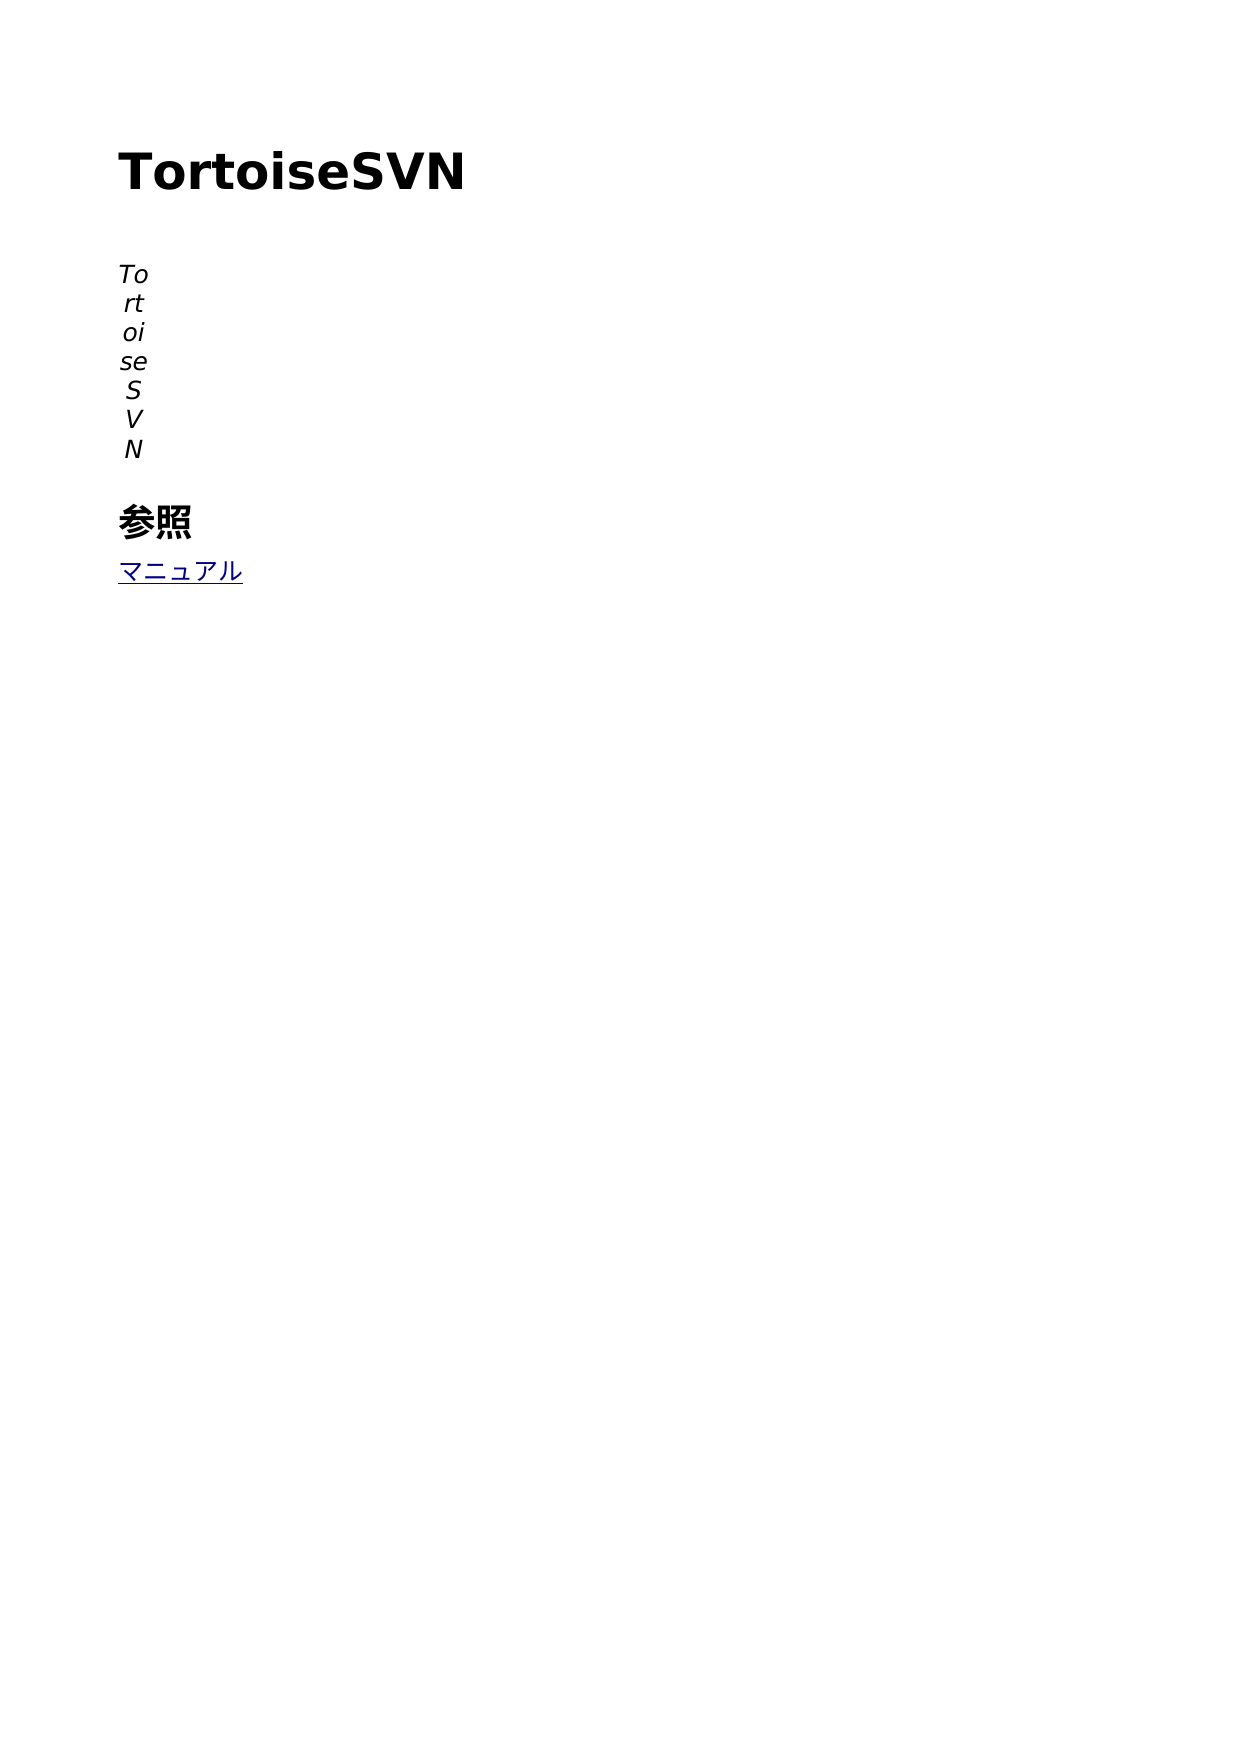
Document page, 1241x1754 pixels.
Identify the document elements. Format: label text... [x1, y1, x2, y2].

subtitle TortoiseSVN [118, 143, 1122, 201]
text マニュアル [118, 558, 1122, 587]
text TortoiseSVN [118, 226, 152, 464]
subtitle 参照 [118, 501, 1122, 545]
